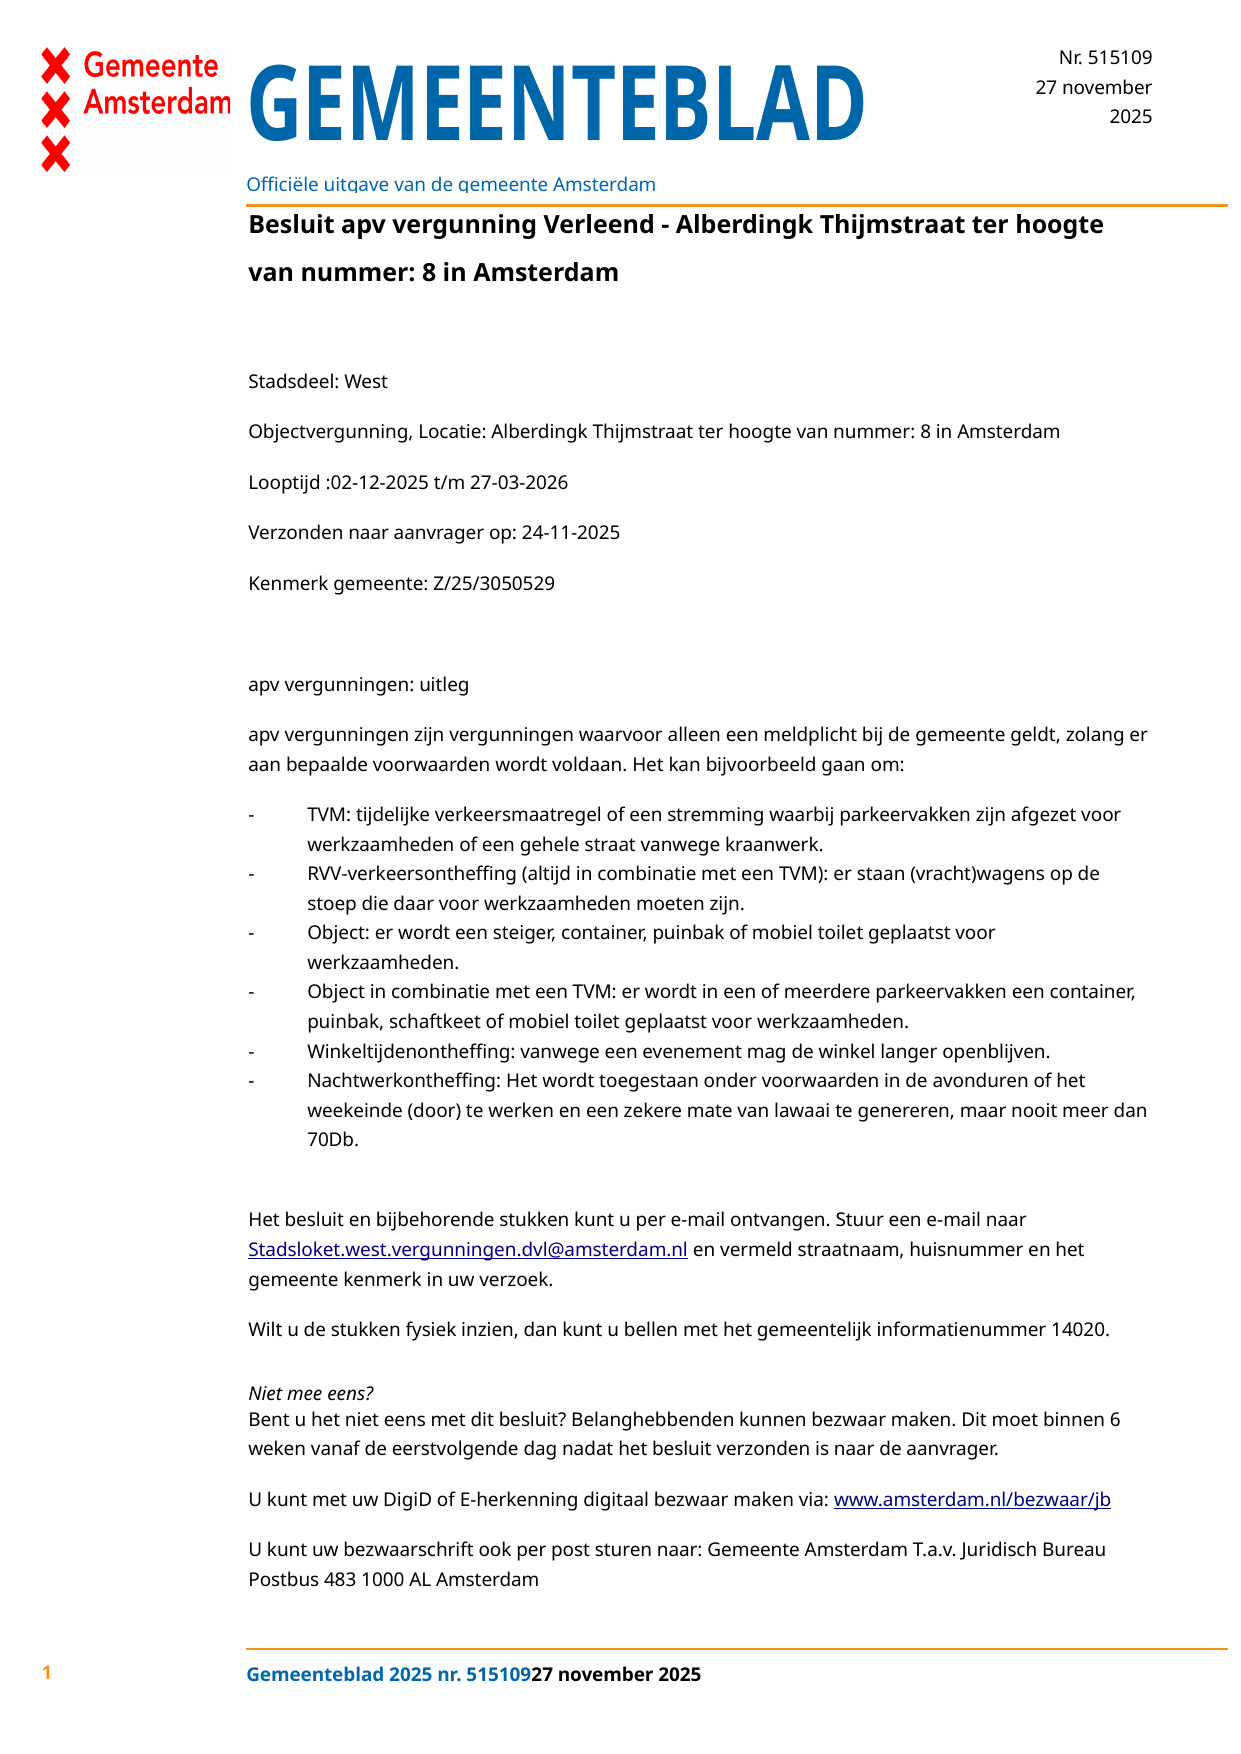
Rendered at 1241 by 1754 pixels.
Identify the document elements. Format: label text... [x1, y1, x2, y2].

text U kunt uw bezwaarschrift ook per post sturen naar: Gemeente Amsterdam T.a.v. Juridisch Bureau Postbus 483 1000 AL Amsterdam [248, 1536, 1152, 1592]
text Verzonden naar aanvrager op: 24-11-2025 [248, 519, 1152, 545]
list Winkeltijdenontheffing: vanwege een evenement mag de winkel langer openblijven. [248, 1038, 1152, 1064]
text Looptijd :02-12-2025 t/m 27-03-2026 [248, 469, 1152, 495]
text Bent u het niet eens met dit besluit? Belanghebbenden kunnen bezwaar maken. Dit moet binnen 6 weken vanaf de eerstvolgende dag nadat het besluit verzonden is naar de aanvrager. [248, 1406, 1152, 1461]
text Het besluit en bijbehorende stukken kunt u per e-mail ontvangen. Stuur een e-mail naar Stadsloket.west.vergunningen.dvl@amsterdam.nl en vermeld straatnaam, huisnummer en het gemeente kenmerk in uw verzoek. [248, 1207, 1152, 1292]
text Objectvergunning, Locatie: Alberdingk Thijmstraat ter hoogte van nummer: 8 in Amsterdam [248, 419, 1152, 444]
text Besluit apv vergunning Verleend - Alberdingk Thijmstraat ter hoogte van nummer: 8 in Amsterdam [248, 207, 1152, 288]
list Nachtwerkontheffing: Het wordt toegestaan onder voorwaarden in de avonduren of het weekeinde (door) te werken en een zekere mate van lawaai te genereren, maar nooit meer dan 70Db. [248, 1067, 1152, 1152]
list TVM: tijdelijke verkeersmaatregel of een stremming waarbij parkeervakken zijn afgezet voor werkzaamheden of een gehele straat vanwege kraanwerk. [248, 801, 1152, 857]
picture [41, 47, 231, 172]
text Kenmerk gemeente: Z/25/3050529 [248, 570, 1152, 596]
text apv vergunningen: uitleg [248, 671, 1152, 697]
text Niet mee eens? [248, 1380, 1152, 1406]
list Object in combinatie met een TVM: er wordt in een of meerdere parkeervakken een container, puinbak, schaftkeet of mobiel toilet geplaatst voor werkzaamheden. [248, 979, 1152, 1034]
text Stadsdeel: West [248, 368, 1152, 394]
text Wilt u de stukken fysiek inzien, dan kunt u bellen met het gemeentelijk informatienummer 14020. [248, 1316, 1152, 1342]
list RVV-verkeersontheffing (altijd in combinatie met een TVM): er staan (vracht)wagens op de stoep die daar voor werkzaamheden moeten zijn. [248, 860, 1152, 916]
text U kunt met uw DigiD of E-herkenning digitaal bezwaar maken via: www.amsterdam.nl/bezwaar/jb [248, 1486, 1152, 1512]
text apv vergunningen zijn vergunningen waarvoor alleen een meldplicht bij de gemeente geldt, zolang er aan bepaalde voorwaarden wordt voldaan. Het kan bijvoorbeeld gaan om: [248, 721, 1152, 777]
list Object: er wordt een steiger, container, puinbak of mobiel toilet geplaatst voor werkzaamheden. [248, 919, 1152, 975]
